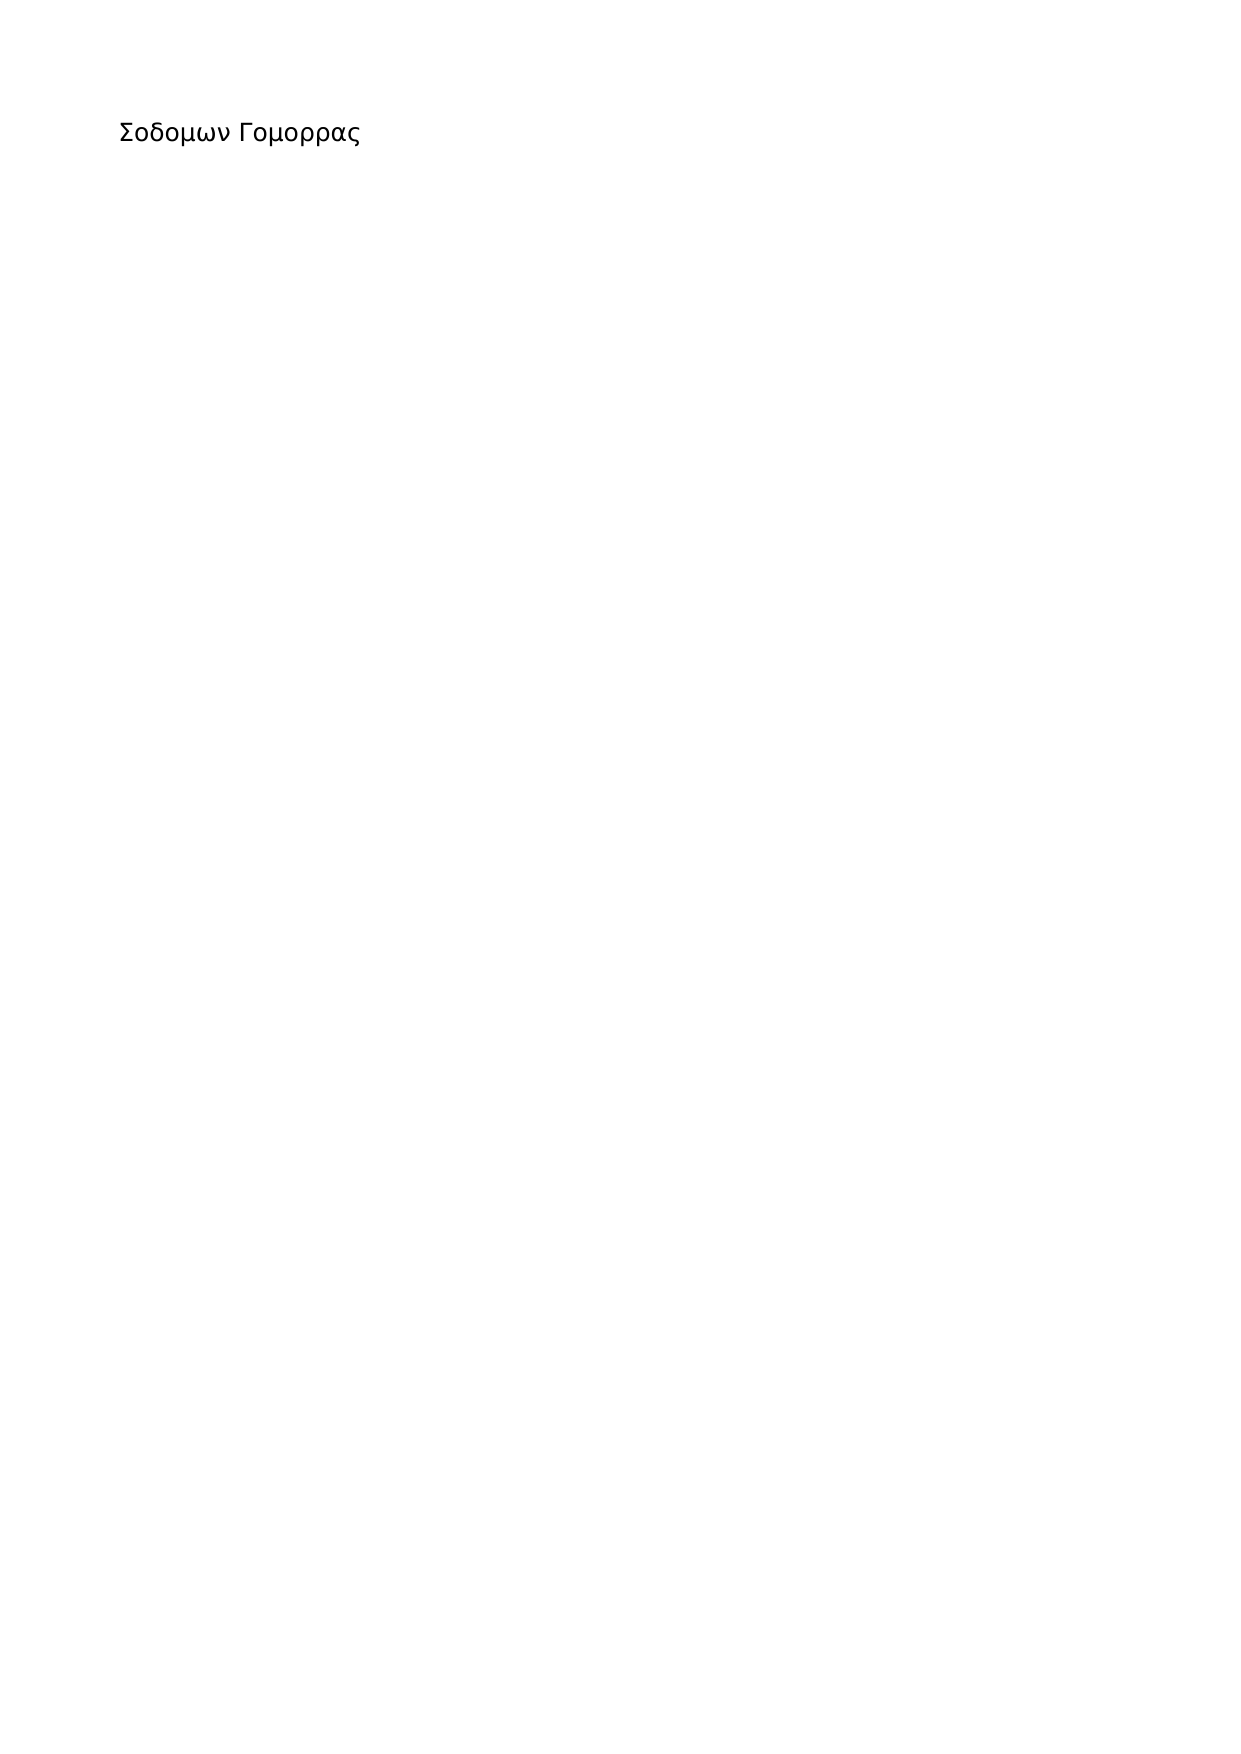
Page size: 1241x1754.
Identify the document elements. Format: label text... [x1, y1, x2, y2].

text Σοδομων Γομορρας [118, 118, 1122, 147]
